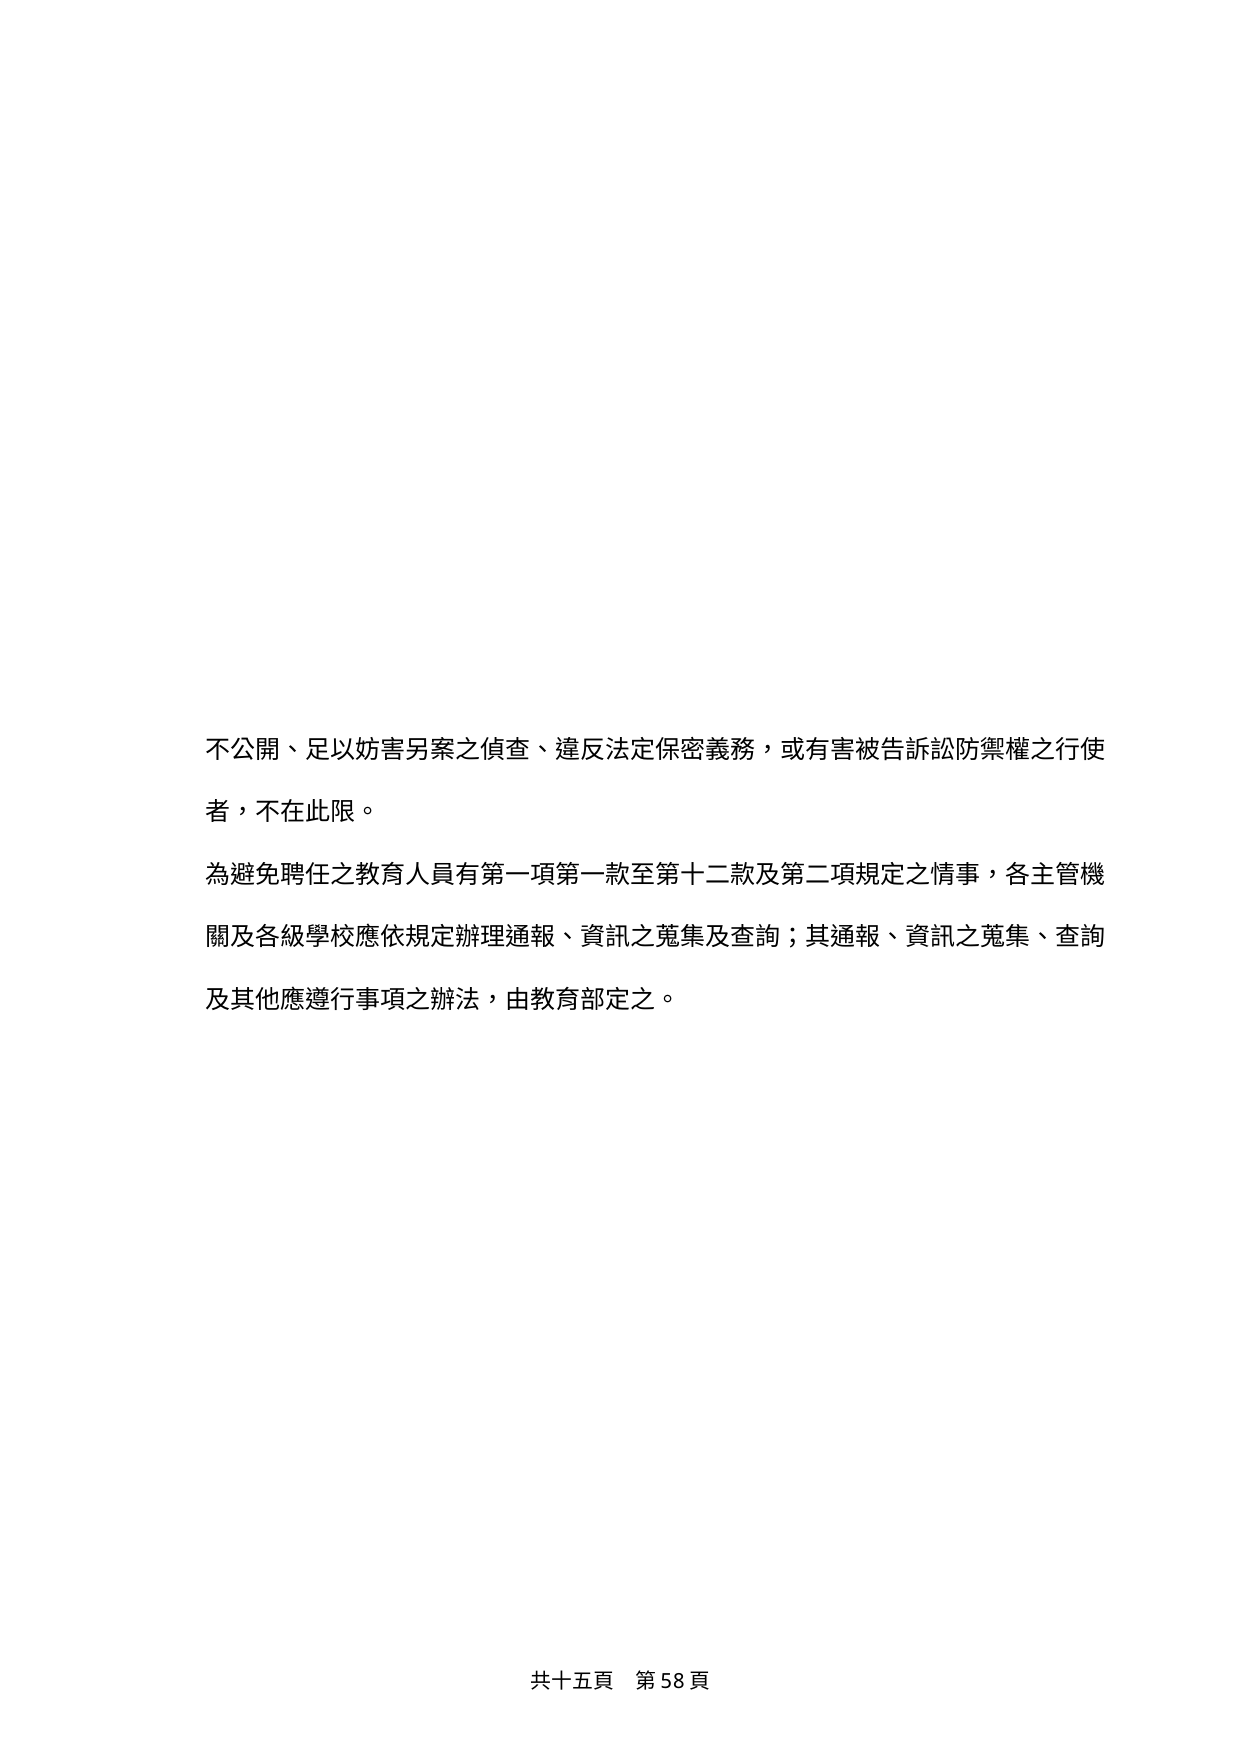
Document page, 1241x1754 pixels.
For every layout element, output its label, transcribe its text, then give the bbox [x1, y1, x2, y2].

text 為避免聘任之教育人員有第一項第一款至第十二款及第二項規定之情事，各主管機關及各級學校應依規定辦理通報、資訊之蒐集及查詢；其通報、資訊之蒐集、查詢及其他應遵行事項之辦法，由教育部定之。 [206, 831, 1122, 1018]
text 不公開、足以妨害另案之偵查、違反法定保密義務，或有害被告訴訟防禦權之行使者，不在此限。 [206, 706, 1122, 831]
